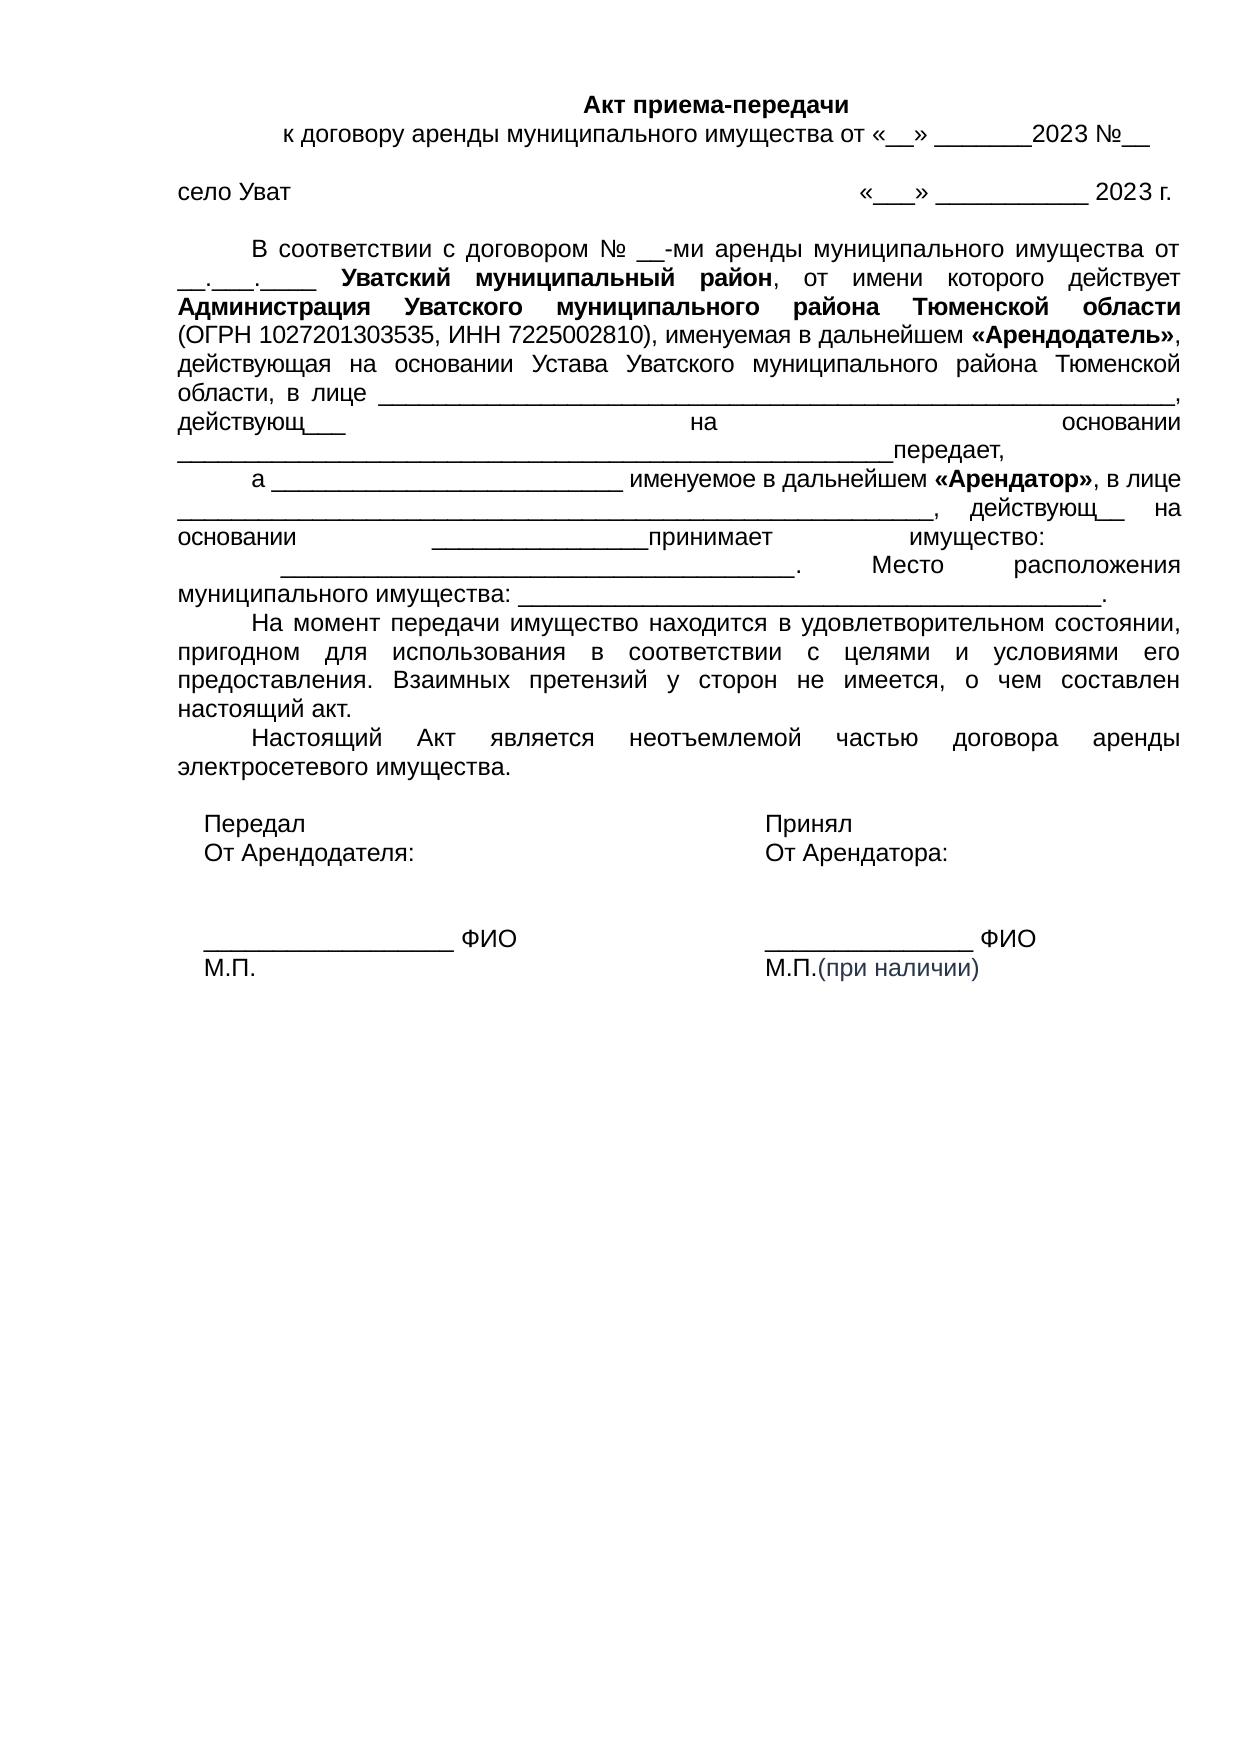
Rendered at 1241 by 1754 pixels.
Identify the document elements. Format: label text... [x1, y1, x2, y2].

text В соответствии с договором № __-ми аренды муниципального имущества от __.___.____ Уватский муниципальный район, от имени которого действует Администрация Уватского муниципального района Тюменской области (ОГРН 1027201303535, ИНН 7225002810), именуемая в дальнейшем «Арендодатель», действующая на основании Устава Уватского муниципального района Тюменской области, в лице ___________________________________________________________, действующ___ на основании _____________________________________________________передает, [177, 234, 1181, 464]
table_header Передал От Арендодателя: __________________ ФИО М.П. [119, 809, 680, 982]
text село Уват «___» ___________ 2023 г. [177, 177, 1181, 205]
text к договору аренды муниципального имущества от «__» _______2023 №__ [177, 119, 1181, 148]
text а __________________________ именуемое в дальнейшем «Арендатор», в лице ________________________________________________________, действующ__ на основании ________________принимает имущество: _____________________________________. Место расположения муниципального имущества: __________________________________________. [177, 464, 1181, 608]
table_header Принял От Арендатора: _______________ ФИО М.П.(при наличии) [680, 809, 1240, 982]
text Настоящий Акт является неотъемлемой частью договора аренды электросетевого имущества. [177, 723, 1181, 780]
text На момент передачи имущество находится в удовлетворительном состоянии, пригодном для использования в соответствии с целями и условиями его предоставления. Взаимных претензий у сторон не имеется, о чем составлен настоящий акт. [177, 608, 1181, 723]
text Акт приема-передачи [177, 90, 1181, 119]
